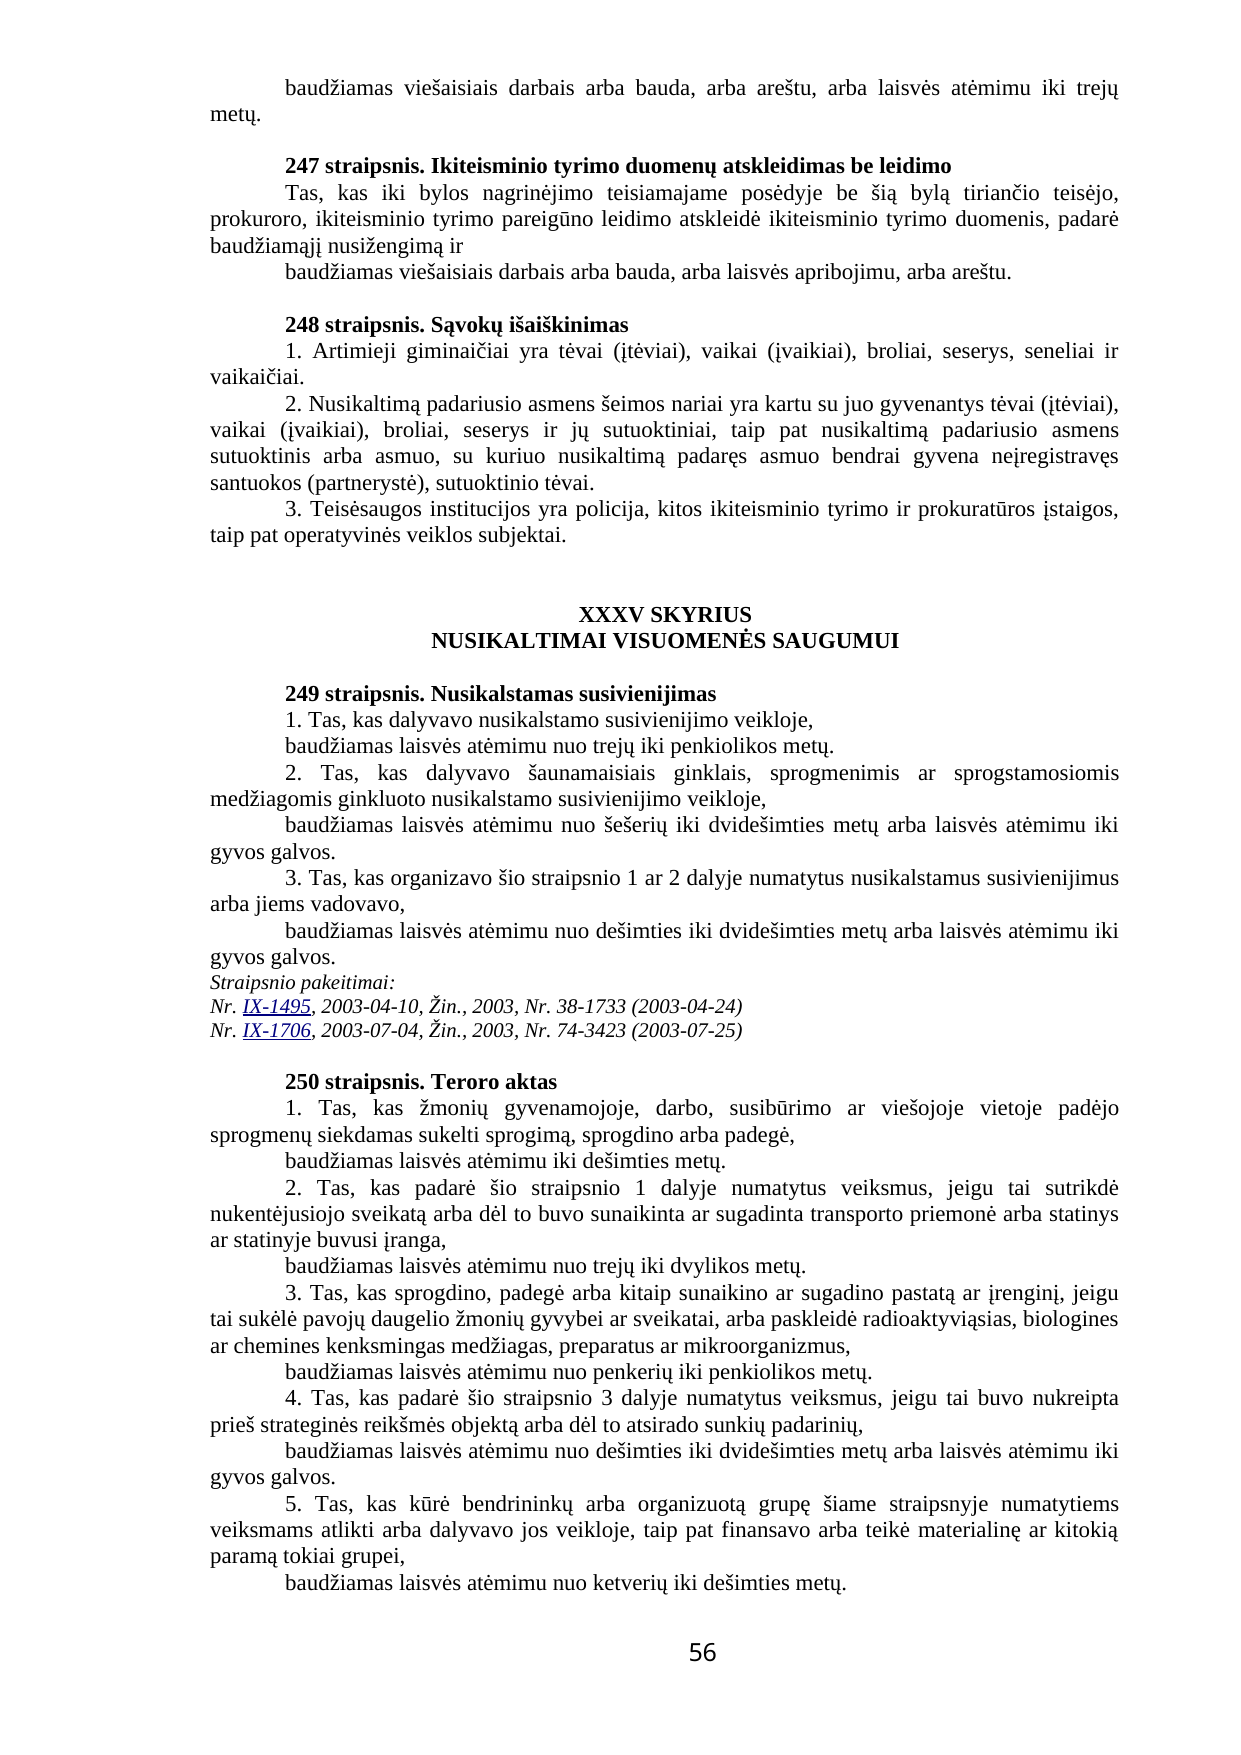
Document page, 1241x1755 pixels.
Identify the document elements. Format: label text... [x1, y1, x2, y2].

text 2. Tas, kas padarė šio straipsnio 1 dalyje numatytus veiksmus, jeigu tai sutrikdė nukentėjusiojo sveikatą arba dėl to buvo sunaikinta ar sugadinta transporto priemonė arba statinys ar statinyje buvusi įranga, [210, 1173, 1120, 1253]
text baudžiamas laisvės atėmimu nuo dešimties iki dvidešimties metų arba laisvės atėmimu iki gyvos galvos. [210, 917, 1120, 969]
text Tas, kas iki bylos nagrinėjimo teisiamajame posėdyje be šią bylą tiriančio teisėjo, prokuroro, ikiteisminio tyrimo pareigūno leidimo atskleidė ikiteisminio tyrimo duomenis, padarė baudžiamąjį nusižengimą ir [210, 179, 1120, 258]
text 249 straipsnis. Nusikalstamas susivienijimas [210, 680, 1120, 706]
text baudžiamas laisvės atėmimu nuo penkerių iki penkiolikos metų. [210, 1358, 1120, 1384]
text Straipsnio pakeitimai: [210, 969, 1120, 994]
text 248 straipsnis. Sąvokų išaiškinimas [210, 311, 1120, 337]
text 2. Tas, kas dalyvavo šaunamaisiais ginklais, sprogmenimis ar sprogstamosiomis medžiagomis ginkluoto nusikalstamo susivienijimo veikloje, [210, 759, 1120, 811]
text 3. Tas, kas sprogdino, padegė arba kitaip sunaikino ar sugadino pastatą ar įrenginį, jeigu tai sukėlė pavojų daugelio žmonių gyvybei ar sveikatai, arba paskleidė radioaktyviąsias, biologines ar chemines kenksmingas medžiagas, preparatus ar mikroorganizmus, [210, 1279, 1120, 1358]
text baudžiamas laisvės atėmimu nuo trejų iki dvylikos metų. [210, 1253, 1120, 1279]
text 250 straipsnis. Teroro aktas [210, 1068, 1120, 1094]
text 1. Tas, kas dalyvavo nusikalstamo susivienijimo veikloje, [210, 706, 1120, 732]
text 4. Tas, kas padarė šio straipsnio 3 dalyje numatytus veiksmus, jeigu tai buvo nukreipta prieš strateginės reikšmės objektą arba dėl to atsirado sunkių padarinių, [210, 1384, 1120, 1437]
text baudžiamas viešaisiais darbais arba bauda, arba areštu, arba laisvės atėmimu iki trejų metų. [210, 73, 1120, 126]
text baudžiamas laisvės atėmimu nuo dešimties iki dvidešimties metų arba laisvės atėmimu iki gyvos galvos. [210, 1437, 1120, 1490]
text baudžiamas viešaisiais darbais arba bauda, arba laisvės apribojimu, arba areštu. [210, 258, 1120, 284]
text NUSIKALTIMAI VISUOMENĖS SAUGUMUI [210, 627, 1120, 653]
text 1. Tas, kas žmonių gyvenamojoje, darbo, susibūrimo ar viešojoje vietoje padėjo sprogmenų siekdamas sukelti sprogimą, sprogdino arba padegė, [210, 1094, 1120, 1147]
subtitle XXXV SKYRIUS [210, 601, 1120, 627]
text Nr. IX-1495, 2003-04-10, Žin., 2003, Nr. 38-1733 (2003-04-24) [210, 994, 1120, 1018]
text baudžiamas laisvės atėmimu iki dešimties metų. [210, 1147, 1120, 1173]
text 3. Tas, kas organizavo šio straipsnio 1 ar 2 dalyje numatytus nusikalstamus susivienijimus arba jiems vadovavo, [210, 864, 1120, 917]
text 5. Tas, kas kūrė bendrininkų arba organizuotą grupę šiame straipsnyje numatytiems veiksmams atlikti arba dalyvavo jos veikloje, taip pat finansavo arba teikė materialinę ar kitokią paramą tokiai grupei, [210, 1490, 1120, 1569]
text baudžiamas laisvės atėmimu nuo ketverių iki dešimties metų. [210, 1569, 1120, 1595]
text baudžiamas laisvės atėmimu nuo šešerių iki dvidešimties metų arba laisvės atėmimu iki gyvos galvos. [210, 811, 1120, 864]
text 247 straipsnis. Ikiteisminio tyrimo duomenų atskleidimas be leidimo [210, 153, 1120, 179]
text 1. Artimieji giminaičiai yra tėvai (įtėviai), vaikai (įvaikiai), broliai, seserys, seneliai ir vaikaičiai. [210, 337, 1120, 390]
text Nr. IX-1706, 2003-07-04, Žin., 2003, Nr. 74-3423 (2003-07-25) [210, 1018, 1120, 1042]
text baudžiamas laisvės atėmimu nuo trejų iki penkiolikos metų. [210, 732, 1120, 759]
text 2. Nusikaltimą padariusio asmens šeimos nariai yra kartu su juo gyvenantys tėvai (įtėviai), vaikai (įvaikiai), broliai, seserys ir jų sutuoktiniai, taip pat nusikaltimą padariusio asmens sutuoktinis arba asmuo, su kuriuo nusikaltimą padaręs asmuo bendrai gyvena neįregistravęs santuokos (partnerystė), sutuoktinio tėvai. [210, 390, 1120, 495]
text 3. Teisėsaugos institucijos yra policija, kitos ikiteisminio tyrimo ir prokuratūros įstaigos, taip pat operatyvinės veiklos subjektai. [210, 495, 1120, 548]
